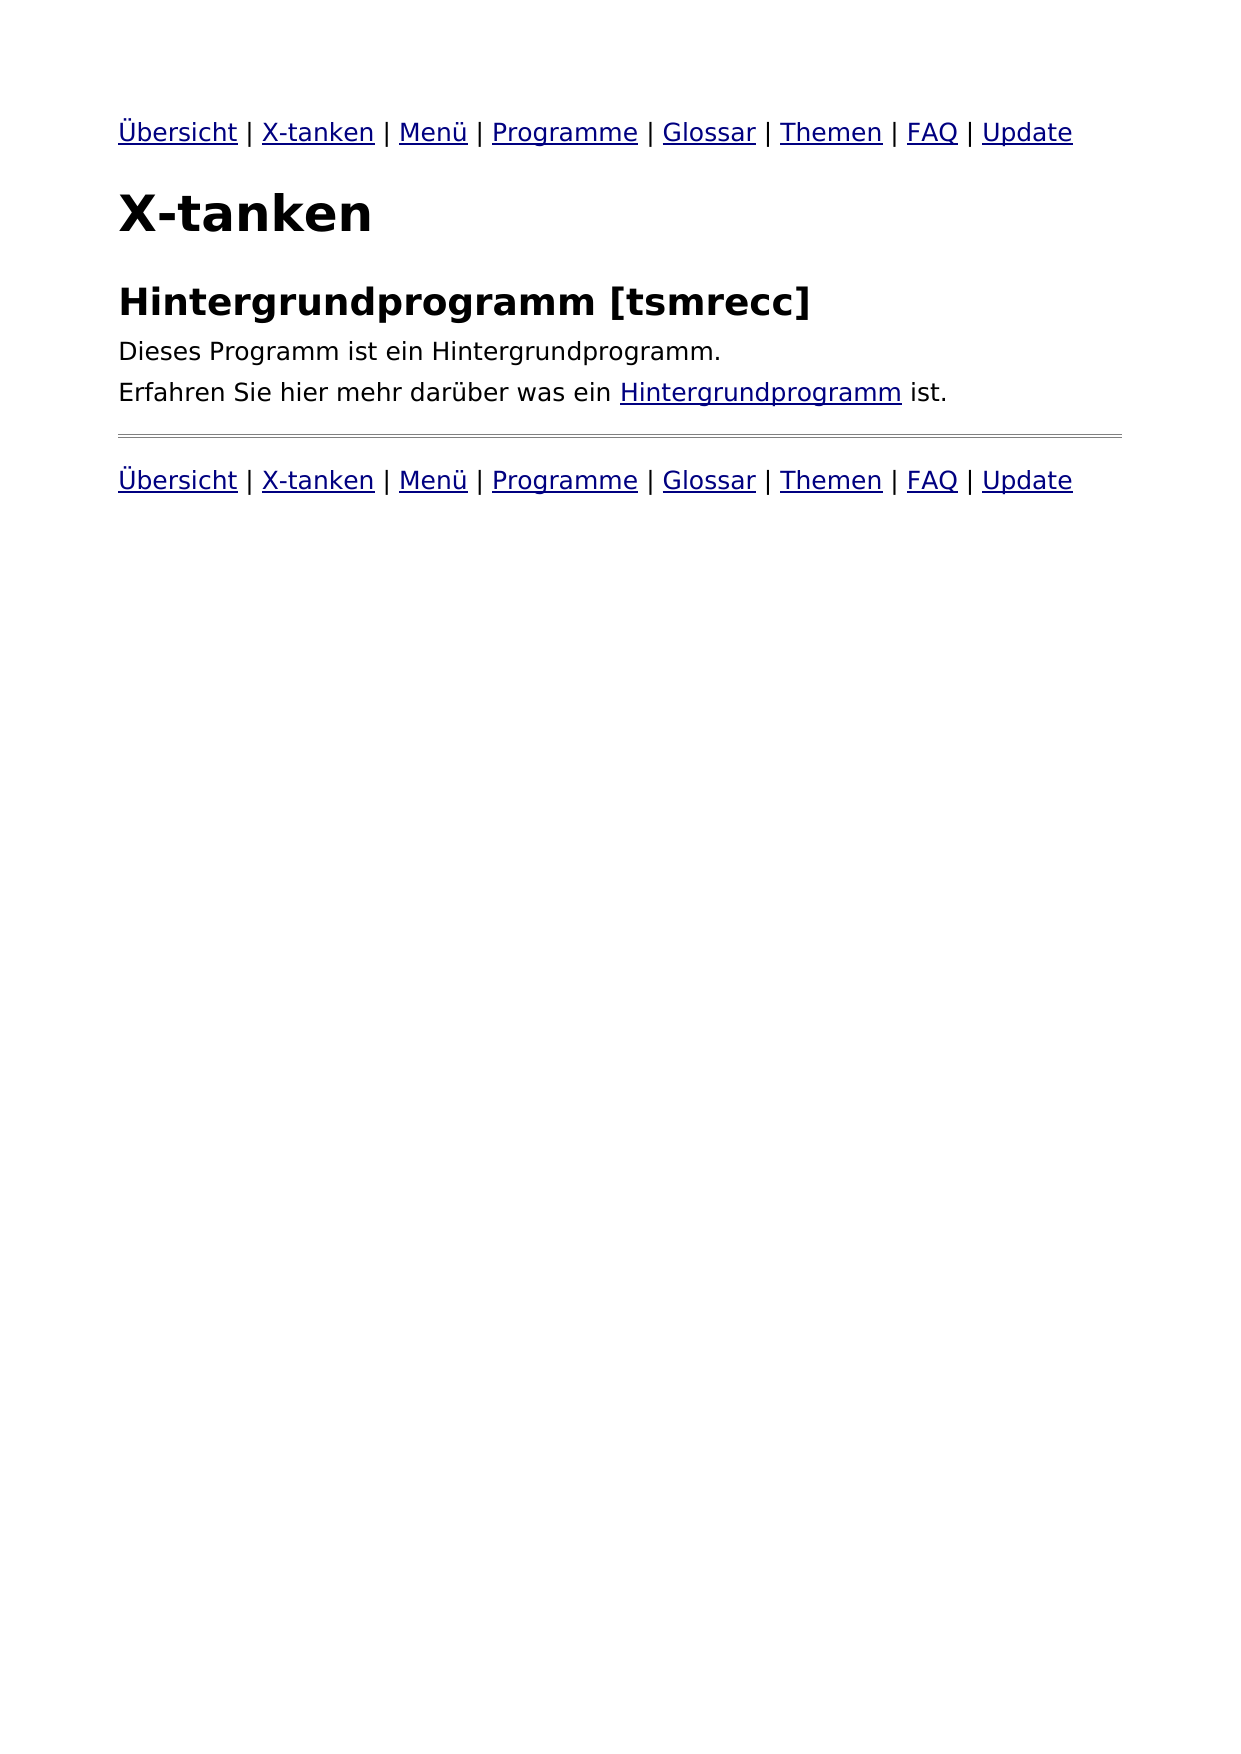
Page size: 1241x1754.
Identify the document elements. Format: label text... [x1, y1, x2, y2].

text Dieses Programm ist ein Hintergrundprogramm. [118, 337, 1122, 366]
text Erfahren Sie hier mehr darüber was ein Hintergrundprogramm ist. [118, 378, 1122, 407]
subtitle X-tanken [118, 185, 1122, 243]
text Übersicht | X-tanken | Menü | Programme | Glossar | Themen | FAQ | Update [118, 118, 1122, 147]
subtitle Hintergrundprogramm [tsmrecc] [118, 281, 1122, 324]
text Übersicht | X-tanken | Menü | Programme | Glossar | Themen | FAQ | Update [118, 466, 1122, 496]
